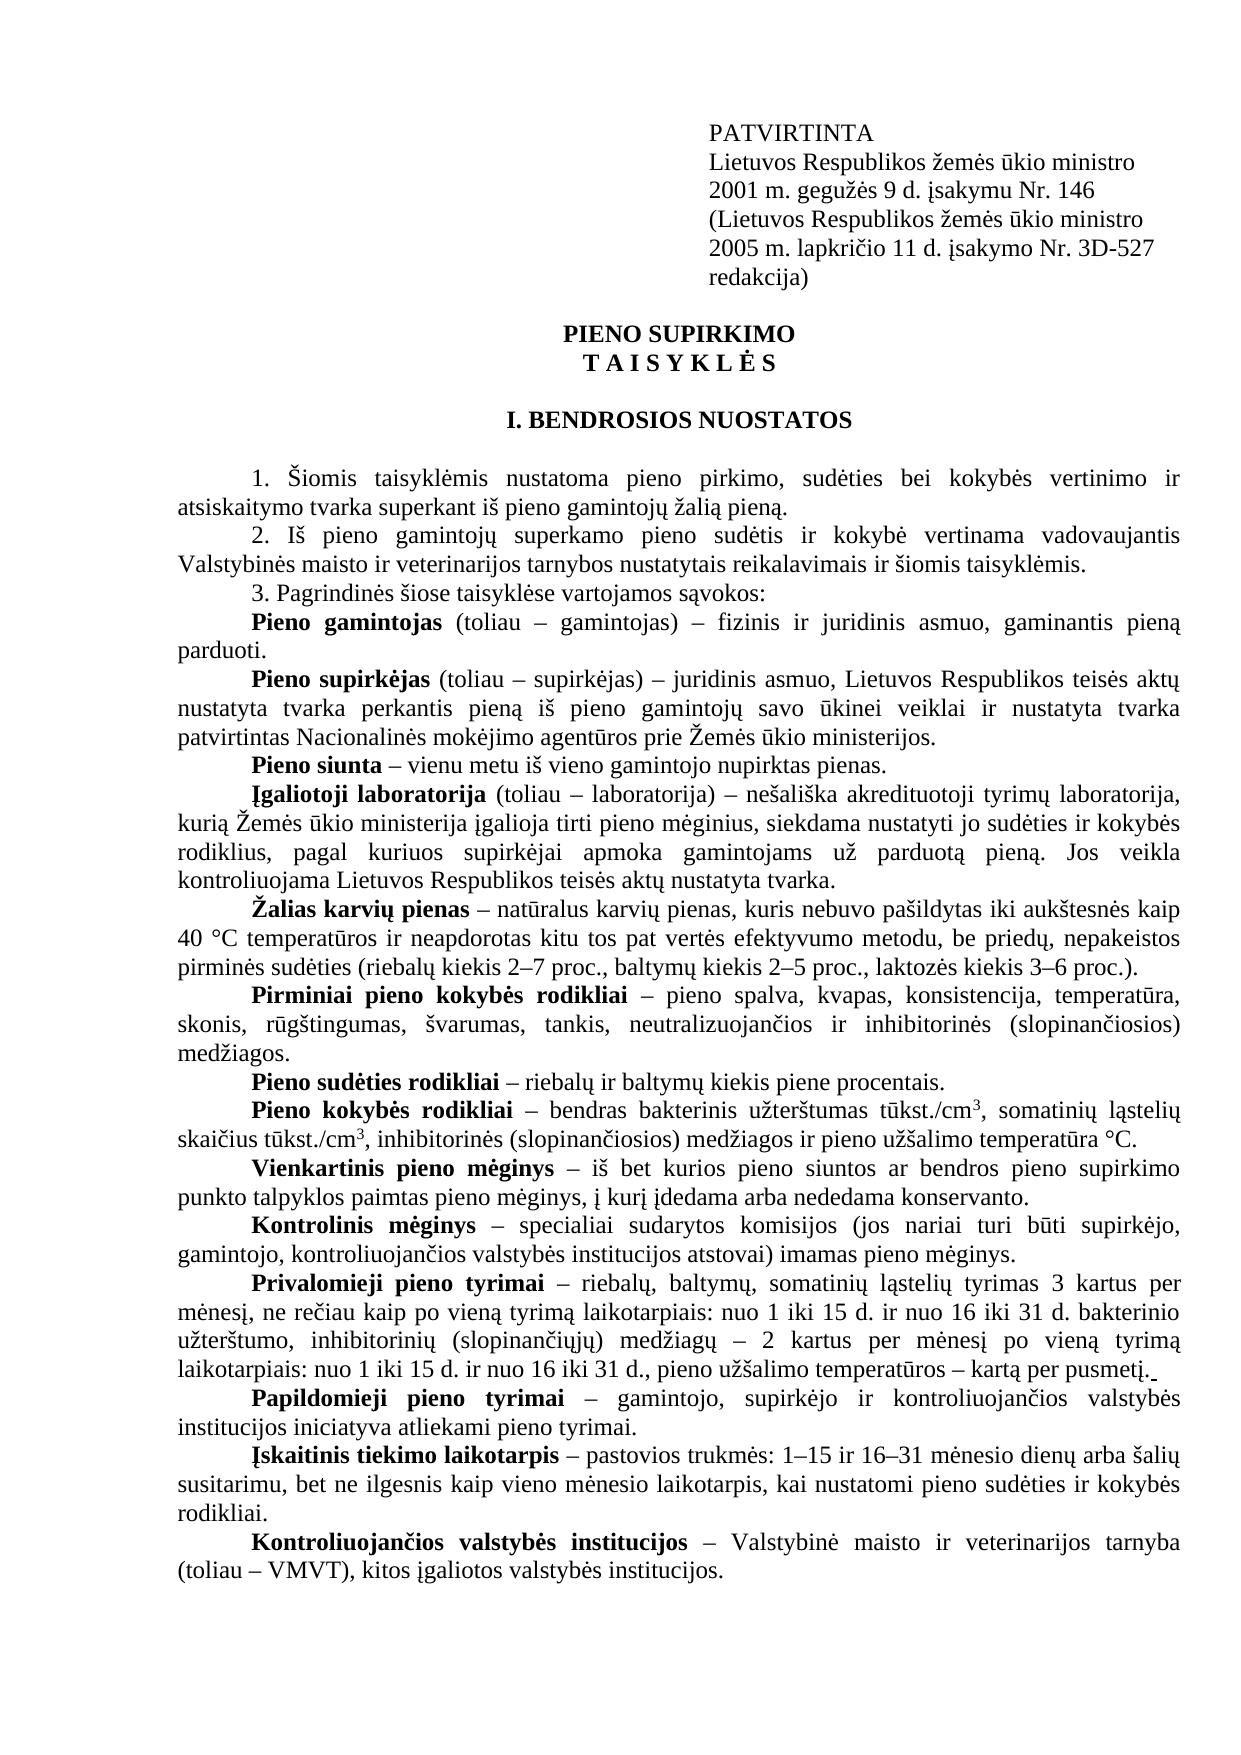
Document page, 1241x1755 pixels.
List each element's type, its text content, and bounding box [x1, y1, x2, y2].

text PIENO SUPIRKIMO [177, 319, 1181, 348]
text Pirminiai pieno kokybės rodikliai – pieno spalva, kvapas, konsistencija, temperatūra, skonis, rūgštingumas, švarumas, tankis, neutralizuojančios ir inhibitorinės (slopinančiosios) medžiagos. [177, 981, 1181, 1067]
text Pieno supirkėjas (toliau – supirkėjas) – juridinis asmuo, Lietuvos Respublikos teisės aktų nustatyta tvarka perkantis pieną iš pieno gamintojų savo ūkinei veiklai ir nustatyta tvarka patvirtintas Nacionalinės mokėjimo agentūros prie Žemės ūkio ministerijos. [177, 664, 1181, 751]
text Pieno sudėties rodikliai – riebalų ir baltymų kiekis piene procentais. [177, 1067, 1181, 1096]
text 2005 m. lapkričio 11 d. įsakymo Nr. 3D-527 [177, 233, 1181, 262]
text Pieno siunta – vienu metu iš vieno gamintojo nupirktas pienas. [177, 751, 1181, 779]
text Žalias karvių pienas – natūralus karvių pienas, kuris nebuvo pašildytas iki aukštesnės kaip 40 °C temperatūros ir neapdorotas kitu tos pat vertės efektyvumo metodu, be priedų, nepakeistos pirminės sudėties (riebalų kiekis 2–7 proc., baltymų kiekis 2–5 proc., laktozės kiekis 3–6 proc.). [177, 894, 1181, 981]
text Kontrolinis mėginys – specialiai sudarytos komisijos (jos nariai turi būti supirkėjo, gamintojo, kontroliuojančios valstybės institucijos atstovai) imamas pieno mėginys. [177, 1211, 1181, 1268]
text Privalomieji pieno tyrimai – riebalų, baltymų, somatinių ląstelių tyrimas 3 kartus per mėnesį, ne rečiau kaip po vieną tyrimą laikotarpiais: nuo 1 iki 15 d. ir nuo 16 iki 31 d. bakterinio užterštumo, inhibitorinių (slopinančiųjų) medžiagų – 2 kartus per mėnesį po vieną tyrimą laikotarpiais: nuo 1 iki 15 d. ir nuo 16 iki 31 d., pieno užšalimo temperatūros – kartą per pusmetį. [177, 1268, 1181, 1383]
text 3. Pagrindinės šiose taisyklėse vartojamos sąvokos: [177, 578, 1181, 607]
text Pieno gamintojas (toliau – gamintojas) – fizinis ir juridinis asmuo, gaminantis pieną parduoti. [177, 607, 1181, 664]
text Lietuvos Respublikos žemės ūkio ministro [177, 147, 1181, 176]
text I. BENDROSIOS NUOSTATOS [177, 406, 1181, 434]
text Vienkartinis pieno mėginys – iš bet kurios pieno siuntos ar bendros pieno supirkimo punkto talpyklos paimtas pieno mėginys, į kurį įdedama arba nededama konservanto. [177, 1153, 1181, 1211]
text Įskaitinis tiekimo laikotarpis – pastovios trukmės: 1–15 ir 16–31 mėnesio dienų arba šalių susitarimu, bet ne ilgesnis kaip vieno mėnesio laikotarpis, kai nustatomi pieno sudėties ir kokybės rodikliai. [177, 1441, 1181, 1527]
text Papildomieji pieno tyrimai – gamintojo, supirkėjo ir kontroliuojančios valstybės institucijos iniciatyva atliekami pieno tyrimai. [177, 1383, 1181, 1441]
text PATVIRTINTA [709, 118, 1181, 147]
text redakcija) [177, 262, 1181, 291]
text (Lietuvos Respublikos žemės ūkio ministro [177, 204, 1181, 233]
text Įgaliotoji laboratorija (toliau – laboratorija) – nešališka akredituotoji tyrimų laboratorija, kurią Žemės ūkio ministerija įgalioja tirti pieno mėginius, siekdama nustatyti jo sudėties ir kokybės rodiklius, pagal kuriuos supirkėjai apmoka gamintojams už parduotą pieną. Jos veikla kontroliuojama Lietuvos Respublikos teisės aktų nustatyta tvarka. [177, 779, 1181, 894]
text 2. Iš pieno gamintojų superkamo pieno sudėtis ir kokybė vertinama vadovaujantis Valstybinės maisto ir veterinarijos tarnybos nustatytais reikalavimais ir šiomis taisyklėmis. [177, 521, 1181, 578]
text 1. Šiomis taisyklėmis nustatoma pieno pirkimo, sudėties bei kokybės vertinimo ir atsiskaitymo tvarka superkant iš pieno gamintojų žalią pieną. [177, 463, 1181, 521]
text Pieno kokybės rodikliai – bendras bakterinis užterštumas tūkst./cm3, somatinių ląstelių skaičius tūkst./cm3, inhibitorinės (slopinančiosios) medžiagos ir pieno užšalimo temperatūra °C. [177, 1096, 1181, 1153]
text 2001 m. gegužės 9 d. įsakymu Nr. 146 [177, 176, 1181, 204]
text T A I S Y K L Ė S [177, 348, 1181, 377]
text Kontroliuojančios valstybės institucijos – Valstybinė maisto ir veterinarijos tarnyba (toliau – VMVT), kitos įgaliotos valstybės institucijos. [177, 1527, 1181, 1584]
